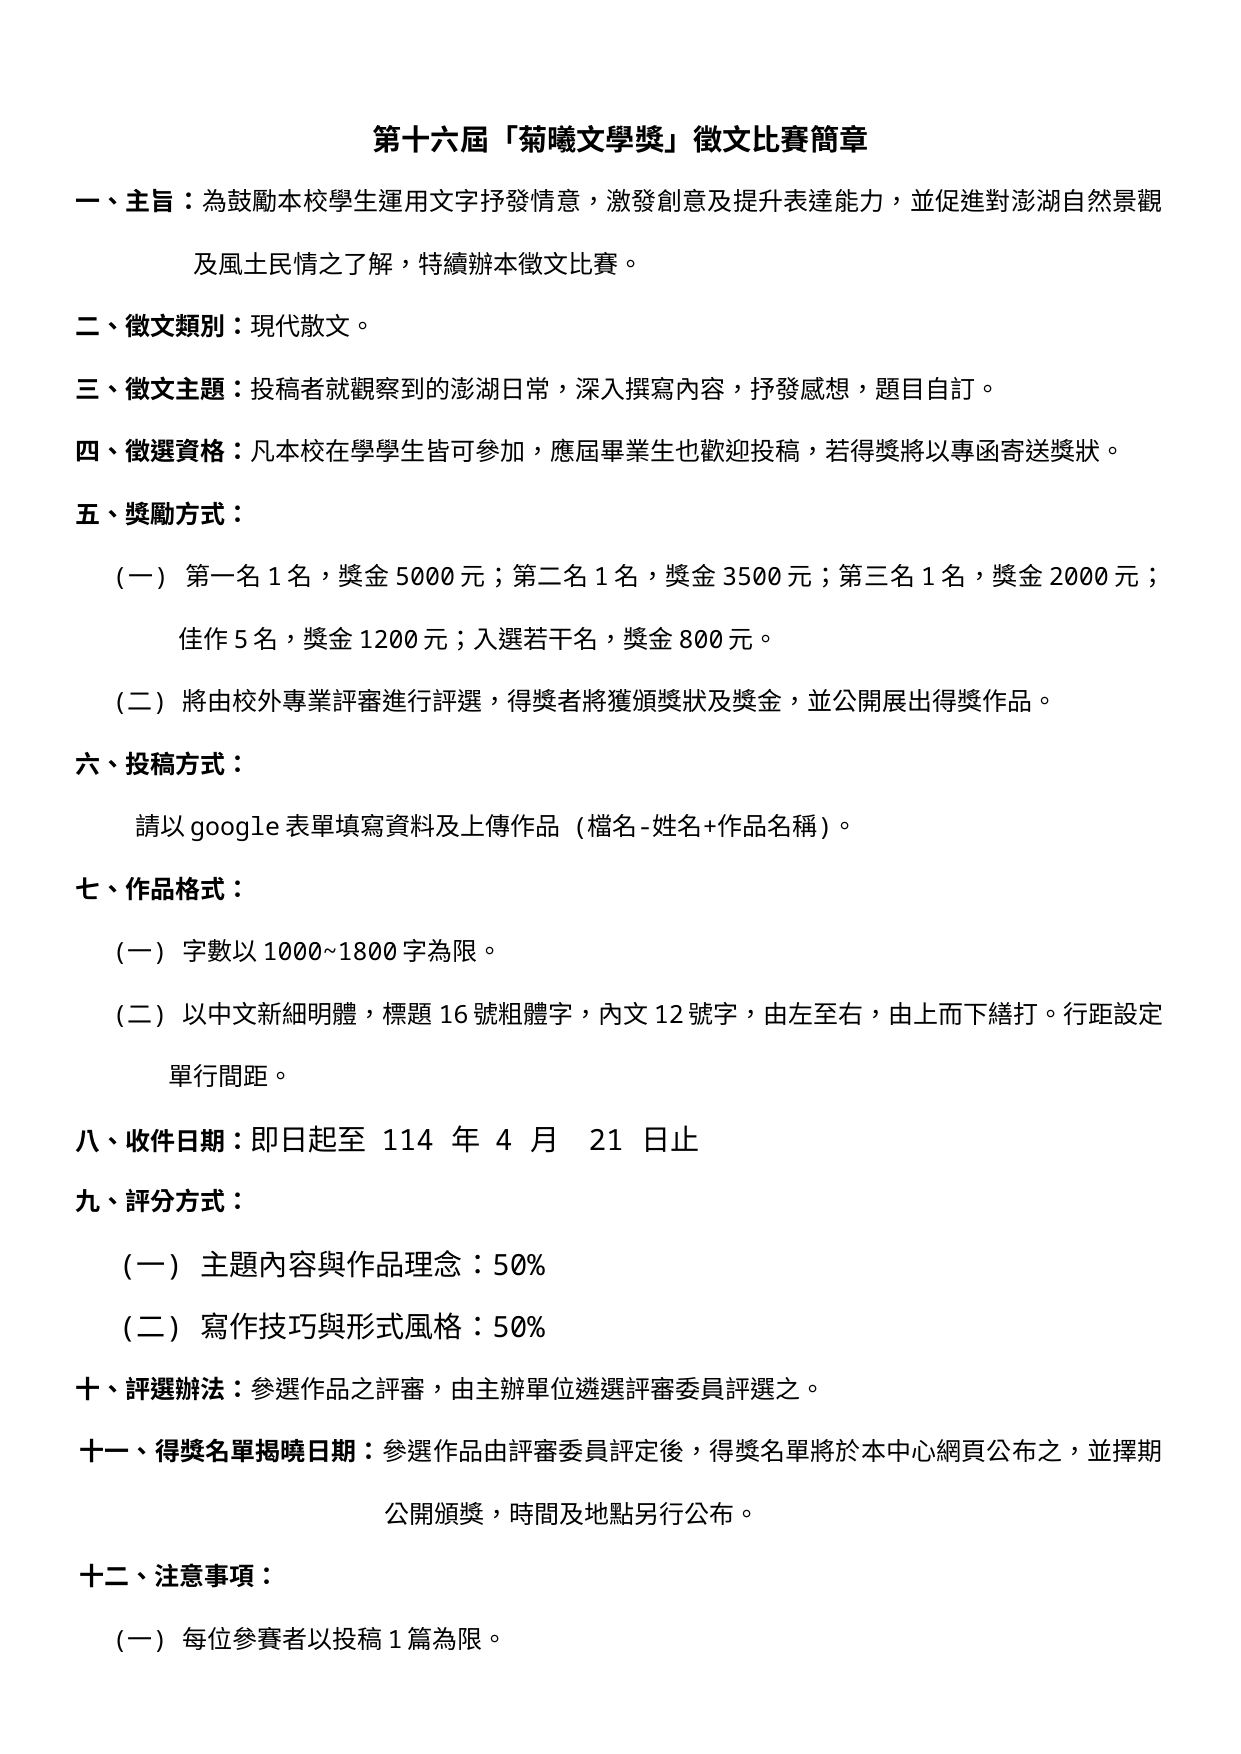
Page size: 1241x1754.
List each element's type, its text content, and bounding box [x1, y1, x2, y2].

text (一) 第一名1名，獎金5000元；第二名1名，獎金3500元；第三名1名，獎金2000元；佳作5名，獎金1200元；入選若干名，獎金800元。 [112, 533, 1165, 658]
text 十、評選辦法：參選作品之評審，由主辦單位遴選評審委員評選之。 [75, 1346, 1165, 1408]
text 八、收件日期：即日起至 114 年 4 月 21 日止 [75, 1096, 1165, 1158]
text 七、作品格式： [75, 846, 1165, 908]
text 第十六屆「菊曦文學獎」徵文比賽簡章 [75, 96, 1165, 158]
text 十二、注意事項： [79, 1533, 1165, 1596]
text (二) 寫作技巧與形式風格：50% [75, 1283, 1165, 1346]
text 請以google表單填寫資料及上傳作品 (檔名-姓名+作品名稱)。 [75, 783, 1165, 846]
text 二、徵文類別：現代散文。 [75, 283, 1165, 346]
text 九、評分方式： [75, 1158, 1165, 1221]
text (一) 主題內容與作品理念：50% [75, 1221, 1165, 1283]
text 六、投稿方式： [75, 721, 1165, 783]
text 三、徵文主題：投稿者就觀察到的澎湖日常，深入撰寫內容，抒發感想，題目自訂。 [75, 346, 1165, 408]
text (二) 將由校外專業評審進行評選，得獎者將獲頒獎狀及獎金，並公開展出得獎作品。 [112, 658, 1165, 721]
text (一) 字數以1000~1800字為限。 [75, 908, 1165, 971]
text 五、獎勵方式： [75, 471, 1165, 533]
text (一) 每位參賽者以投稿1篇為限。 [75, 1596, 1165, 1658]
text (二) 以中文新細明體，標題16號粗體字，內文12號字，由左至右，由上而下繕打。行距設定單行間距。 [112, 971, 1165, 1096]
text 四、徵選資格：凡本校在學學生皆可參加，應屆畢業生也歡迎投稿，若得獎將以專函寄送獎狀。 [75, 408, 1165, 471]
text 十一、得獎名單揭曉日期：參選作品由評審委員評定後，得獎名單將於本中心網頁公布之，並擇期公開頒獎，時間及地點另行公布。 [79, 1408, 1165, 1533]
text 一、主旨：為鼓勵本校學生運用文字抒發情意，激發創意及提升表達能力，並促進對澎湖自然景觀及風土民情之了解，特續辦本徵文比賽。 [75, 158, 1165, 283]
